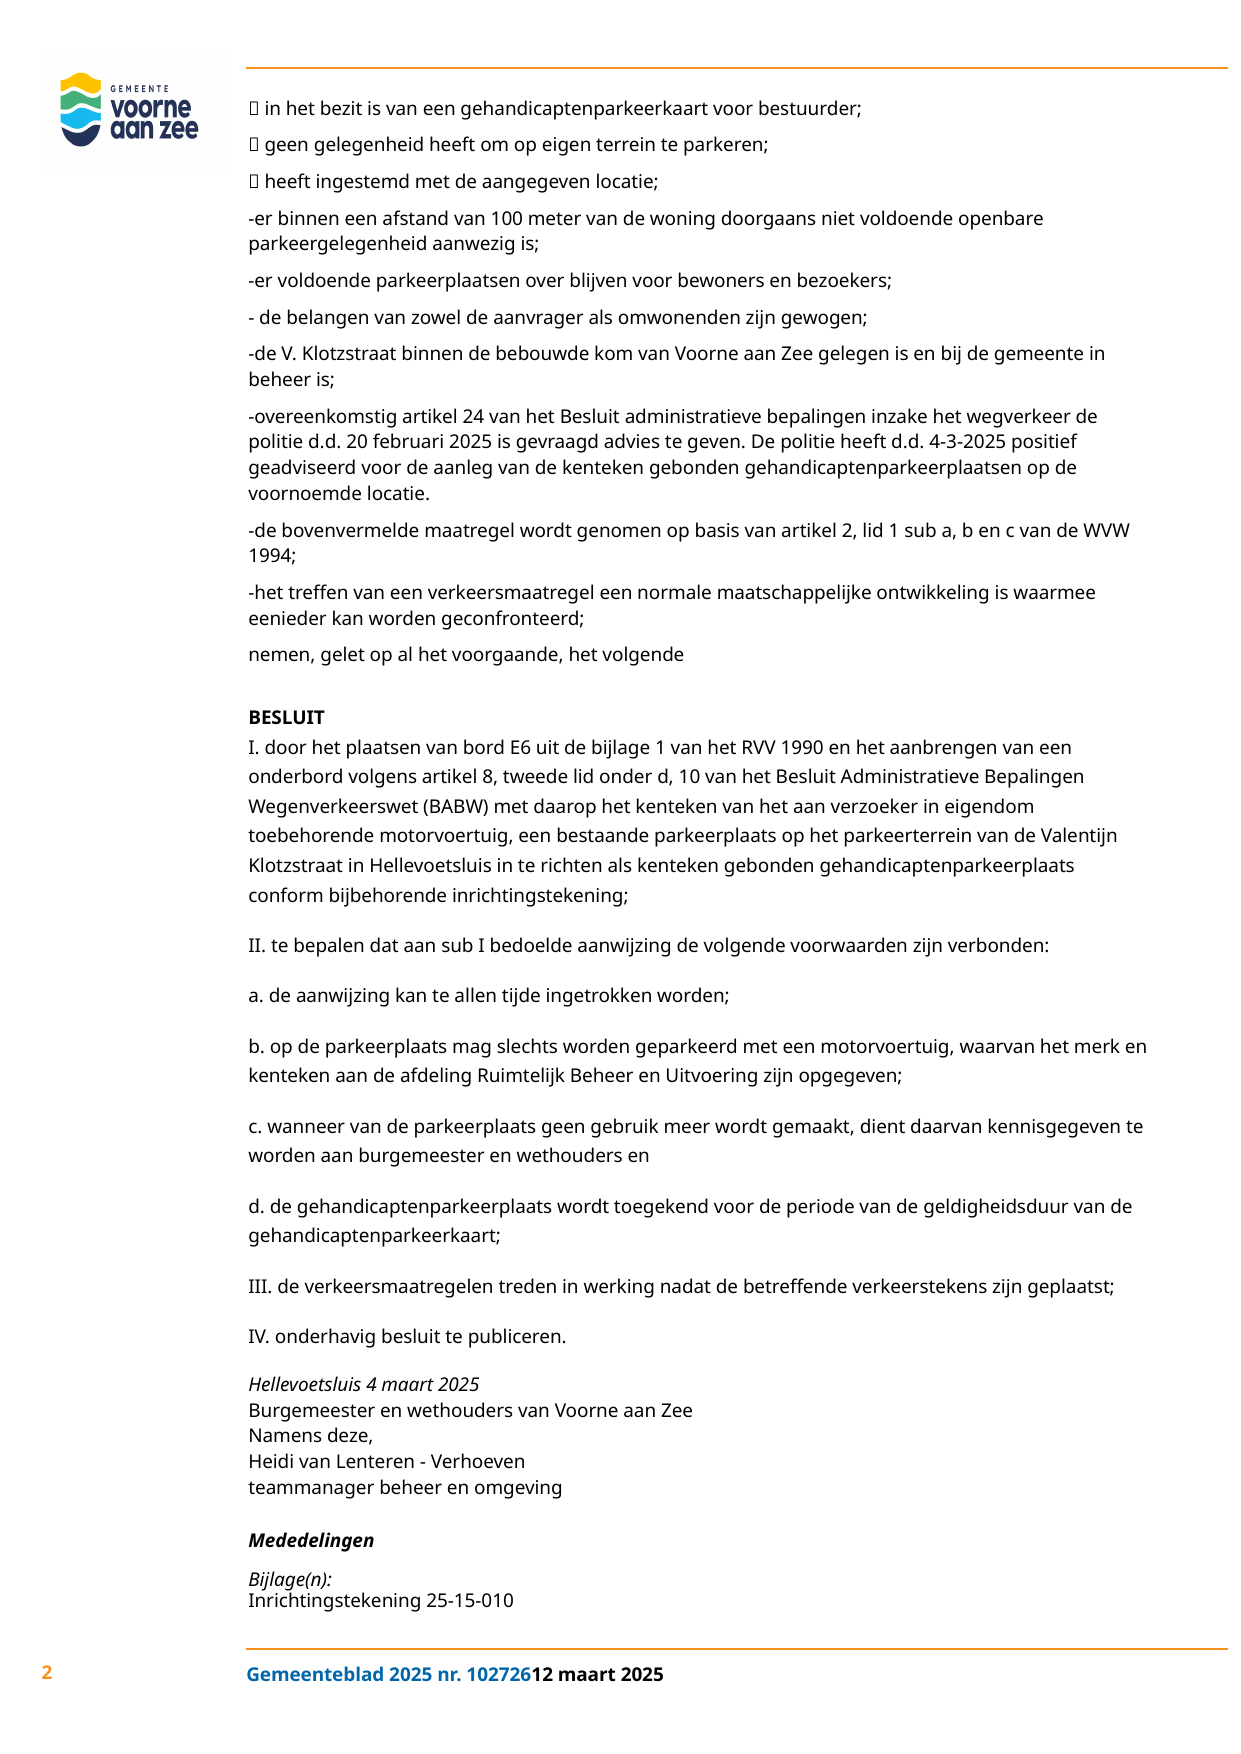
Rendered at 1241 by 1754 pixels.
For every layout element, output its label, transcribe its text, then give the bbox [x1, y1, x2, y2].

text -het treffen van een verkeersmaatregel een normale maatschappelijke ontwikkeling is waarmee eenieder kan worden geconfronteerd; [248, 579, 1152, 631]
text -de V. Klotzstraat binnen de bebouwde kom van Voorne aan Zee gelegen is en bij de gemeente in beheer is; [248, 341, 1152, 392]
text Burgemeester en wethouders van Voorne aan Zee [248, 1397, 1152, 1423]
text d. de gehandicaptenparkeerplaats wordt toegekend voor de periode van de geldigheidsduur van de gehandicaptenparkeerkaart; [248, 1193, 1152, 1248]
text Inrichtingstekening 25-15-010 [248, 1592, 1152, 1611]
text  geen gelegenheid heeft om op eigen terrein te parkeren; [248, 131, 1152, 157]
text Heidi van Lenteren - Verhoeven [248, 1448, 1152, 1474]
text BESLUIT [248, 704, 1152, 730]
text Mededelingen [248, 1527, 1152, 1553]
text nemen, gelet op al het voorgaande, het volgende [248, 642, 1152, 667]
text c. wanneer van de parkeerplaats geen gebruik meer wordt gemaakt, dient daarvan kennisgegeven te worden aan burgemeester en wethouders en [248, 1113, 1152, 1168]
text III. de verkeersmaatregelen treden in werking nadat de betreffende verkeerstekens zijn geplaatst; [248, 1273, 1152, 1299]
text -de bovenvermelde maatregel wordt genomen op basis van artikel 2, lid 1 sub a, b en c van de WVW 1994; [248, 517, 1152, 568]
text I. door het plaatsen van bord E6 uit de bijlage 1 van het RVV 1990 en het aanbrengen van een onderbord volgens artikel 8, tweede lid onder d, 10 van het Besluit Administratieve Bepalingen Wegenverkeerswet (BABW) met daarop het kenteken van het aan verzoeker in eigendom toebehorende motorvoertuig, een bestaande parkeerplaats op het parkeerterrein van de Valentijn Klotzstraat in Hellevoetsluis in te richten als kenteken gebonden gehandicaptenparkeerplaats conform bijbehorende inrichtingstekening; [248, 734, 1152, 907]
text  in het bezit is van een gehandicaptenparkeerkaart voor bestuurder; [248, 95, 1152, 121]
picture [41, 47, 231, 172]
text teammanager beheer en omgeving [248, 1474, 1152, 1500]
text -er binnen een afstand van 100 meter van de woning doorgaans niet voldoende openbare parkeergelegenheid aanwezig is; [248, 205, 1152, 256]
text  heeft ingestemd met de aangegeven locatie; [248, 168, 1152, 194]
text b. op de parkeerplaats mag slechts worden geparkeerd met een motorvoertuig, waarvan het merk en kenteken aan de afdeling Ruimtelijk Beheer en Uitvoering zijn opgegeven; [248, 1033, 1152, 1088]
text Bijlage(n): [248, 1566, 1152, 1592]
text Namens deze, [248, 1423, 1152, 1448]
text IV. onderhavig besluit te publiceren. [248, 1323, 1152, 1349]
text a. de aanwijzing kan te allen tijde ingetrokken worden; [248, 983, 1152, 1008]
text - de belangen van zowel de aanvrager als omwonenden zijn gewogen; [248, 304, 1152, 329]
text Hellevoetsluis 4 maart 2025 [248, 1371, 1152, 1397]
text -er voldoende parkeerplaatsen over blijven voor bewoners en bezoekers; [248, 267, 1152, 293]
text II. te bepalen dat aan sub I bedoelde aanwijzing de volgende voorwaarden zijn verbonden: [248, 932, 1152, 958]
text -overeenkomstig artikel 24 van het Besluit administratieve bepalingen inzake het wegverkeer de politie d.d. 20 februari 2025 is gevraagd advies te geven. De politie heeft d.d. 4-3-2025 positief geadviseerd voor de aanleg van de kenteken gebonden gehandicaptenparkeerplaatsen op de voornoemde locatie. [248, 403, 1152, 506]
